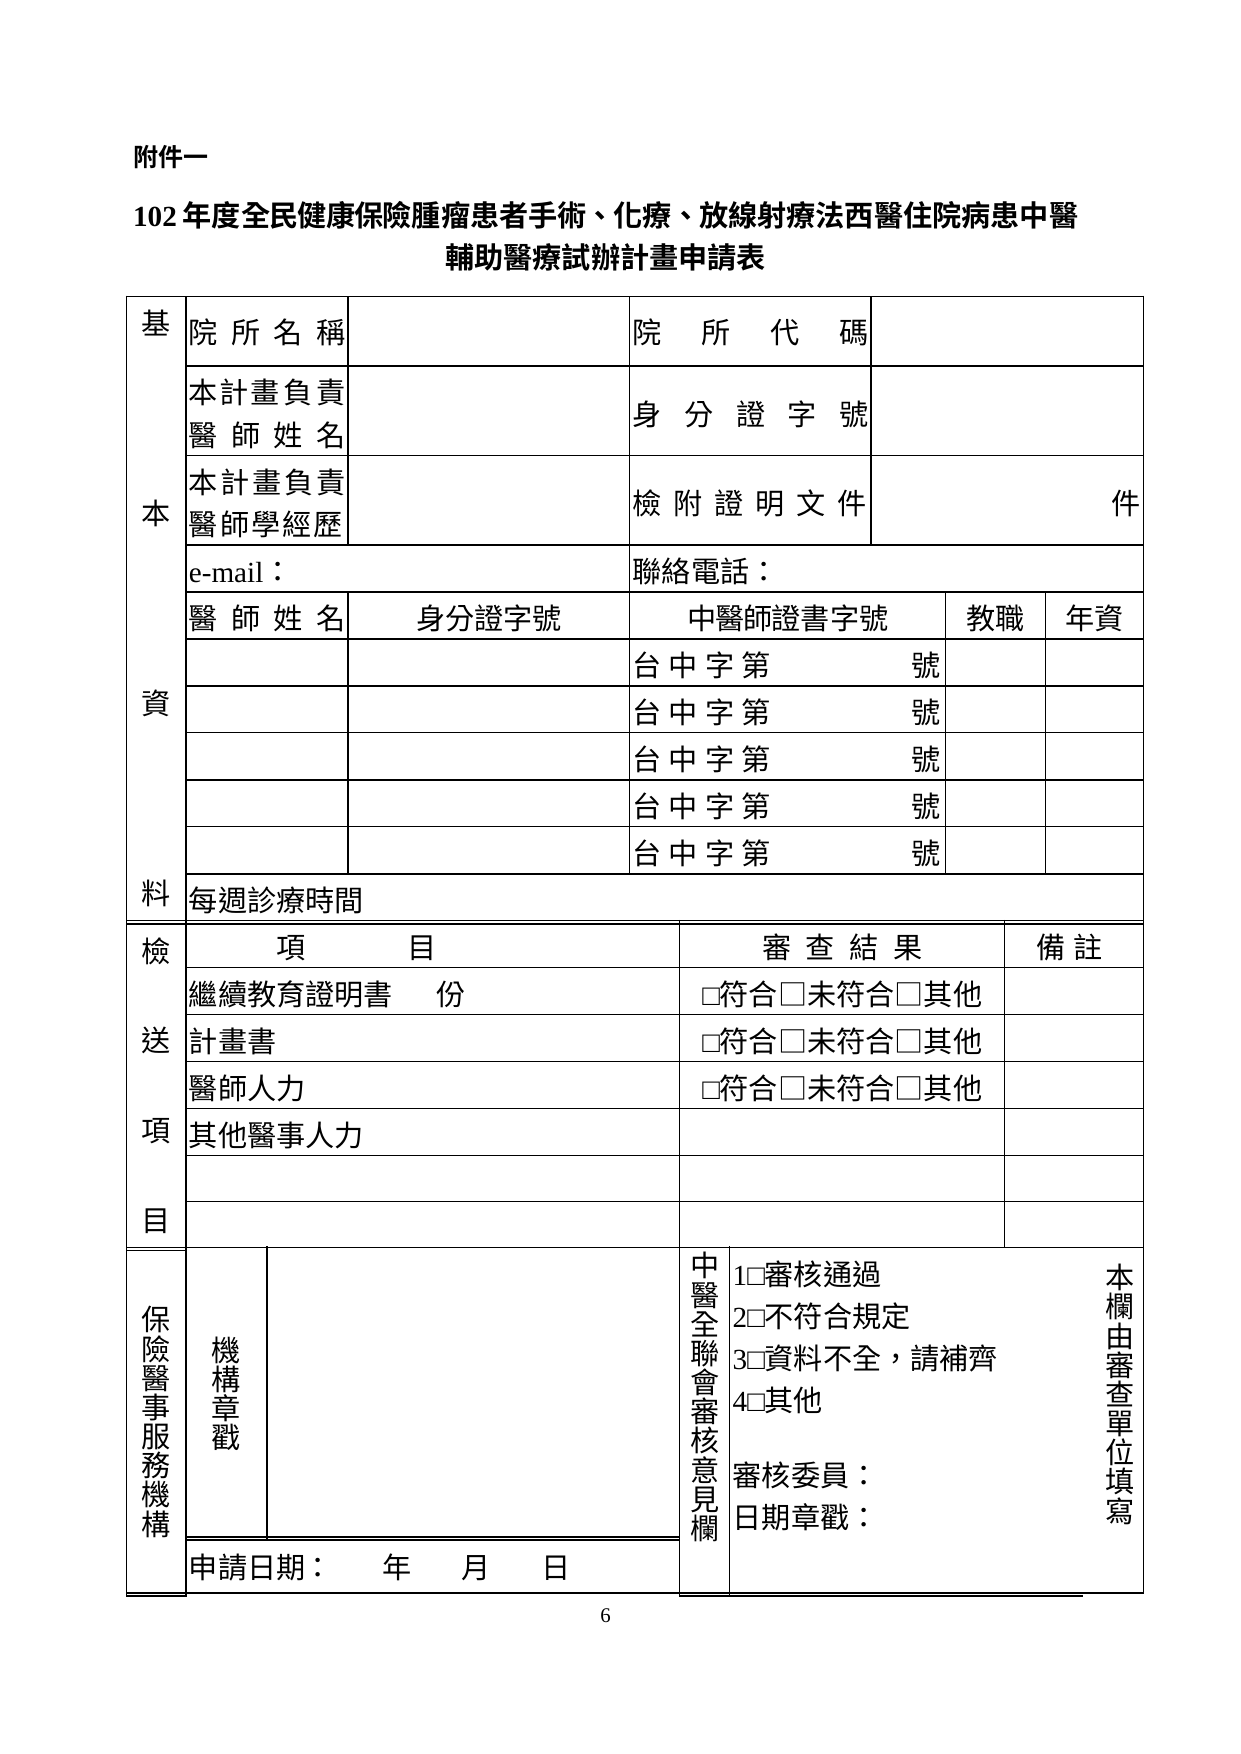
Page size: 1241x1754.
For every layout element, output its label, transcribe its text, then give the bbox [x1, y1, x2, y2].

table_cell [349, 687, 629, 732]
table_cell 保險醫事服務機構 [127, 1251, 185, 1592]
table_cell 項 目 [187, 925, 679, 967]
table_cell 台中字第 號 [630, 781, 945, 826]
table_cell [187, 781, 347, 826]
table_cell 聯絡電話： [630, 546, 1143, 591]
table_cell [1005, 1109, 1143, 1155]
table_cell [268, 1248, 679, 1536]
table_cell [946, 687, 1045, 732]
table_cell [187, 687, 347, 732]
table_header 院所代碼 [630, 297, 870, 365]
table_cell □符合□未符合□其他 [680, 968, 1004, 1014]
table_cell □符合□未符合□其他 [680, 1015, 1004, 1061]
table_cell [1046, 733, 1143, 779]
table_cell [1046, 781, 1143, 826]
table_cell [1046, 640, 1143, 685]
table_cell [680, 1156, 1004, 1201]
table_cell 每週診療時間 [187, 875, 1143, 920]
table_cell [187, 1202, 679, 1246]
table_cell [872, 367, 1143, 455]
table_cell [187, 827, 347, 873]
table_header 基本資料 [127, 297, 185, 920]
table_cell [349, 640, 629, 685]
table_cell [946, 640, 1045, 685]
table_cell 1□審核通過 2□不符合規定 3□資料不全，請補齊 4□其他 審核委員： 日期章戳： [730, 1248, 1083, 1592]
table_cell [349, 781, 629, 826]
table_cell 中醫全聯會審核意見欄 [680, 1248, 729, 1592]
table_cell 台中字第 號 [630, 687, 945, 732]
table_cell 檢附證明文件 [630, 456, 870, 544]
table_cell 教職 [946, 593, 1045, 638]
table_cell 中醫師證書字號 [630, 593, 945, 638]
table_header [872, 297, 1143, 365]
table_cell [680, 1109, 1004, 1155]
table_cell [1005, 1202, 1143, 1246]
table_cell 本欄由審查單位填寫 [1083, 1248, 1143, 1592]
table_cell e-mail： [187, 546, 629, 591]
text 附件一 [133, 137, 1078, 175]
table_cell 台中字第 號 [630, 827, 945, 873]
table_cell [187, 640, 347, 685]
table_cell [1005, 1062, 1143, 1108]
table_cell 件 [872, 456, 1143, 544]
table_cell 身分證字號 [349, 593, 629, 638]
table_cell 繼續教育證明書 份 [187, 968, 679, 1014]
table_cell [946, 827, 1045, 873]
table_cell [1046, 687, 1143, 732]
table_cell [349, 733, 629, 779]
table_cell [349, 827, 629, 873]
table_cell 台中字第 號 [630, 733, 945, 779]
table_cell [1005, 968, 1143, 1014]
text 102年度全民健康保險腫瘤患者手術、化療、放線射療法西醫住院病患中醫輔助醫療試辦計畫申請表 [133, 193, 1078, 277]
table_cell 本計畫負責醫師姓名 [187, 367, 347, 455]
table_cell 身分證字號 [630, 367, 870, 455]
table_cell 計畫書 [187, 1015, 679, 1061]
table_header [349, 297, 629, 365]
table_cell [187, 1156, 679, 1201]
table_cell □符合□未符合□其他 [680, 1062, 1004, 1108]
table_cell 其他醫事人力 [187, 1109, 679, 1155]
table_cell 申請日期： 年 月 日 [187, 1541, 679, 1592]
table_cell 備 註 [1005, 925, 1143, 967]
table_cell 台中字第 號 [630, 640, 945, 685]
table_cell [187, 733, 347, 779]
table_cell 醫師姓名 [187, 593, 347, 638]
table_cell 審 查 結 果 [680, 925, 1004, 967]
table_cell 年資 [1046, 593, 1143, 638]
table_cell 機構章戳 [187, 1248, 266, 1536]
table_cell 檢送項目 [127, 925, 185, 1246]
table_cell [680, 1202, 1004, 1246]
table_cell [946, 781, 1045, 826]
table_cell [1046, 827, 1143, 873]
table_cell [349, 367, 629, 455]
table_cell [946, 733, 1045, 779]
table_cell [1005, 1015, 1143, 1061]
table_cell 醫師人力 [187, 1062, 679, 1108]
table_cell [1005, 1156, 1143, 1201]
table_cell 本計畫負責醫師學經歷 [187, 456, 347, 544]
table_header 院所名稱 [187, 297, 347, 365]
table_cell [349, 456, 629, 544]
